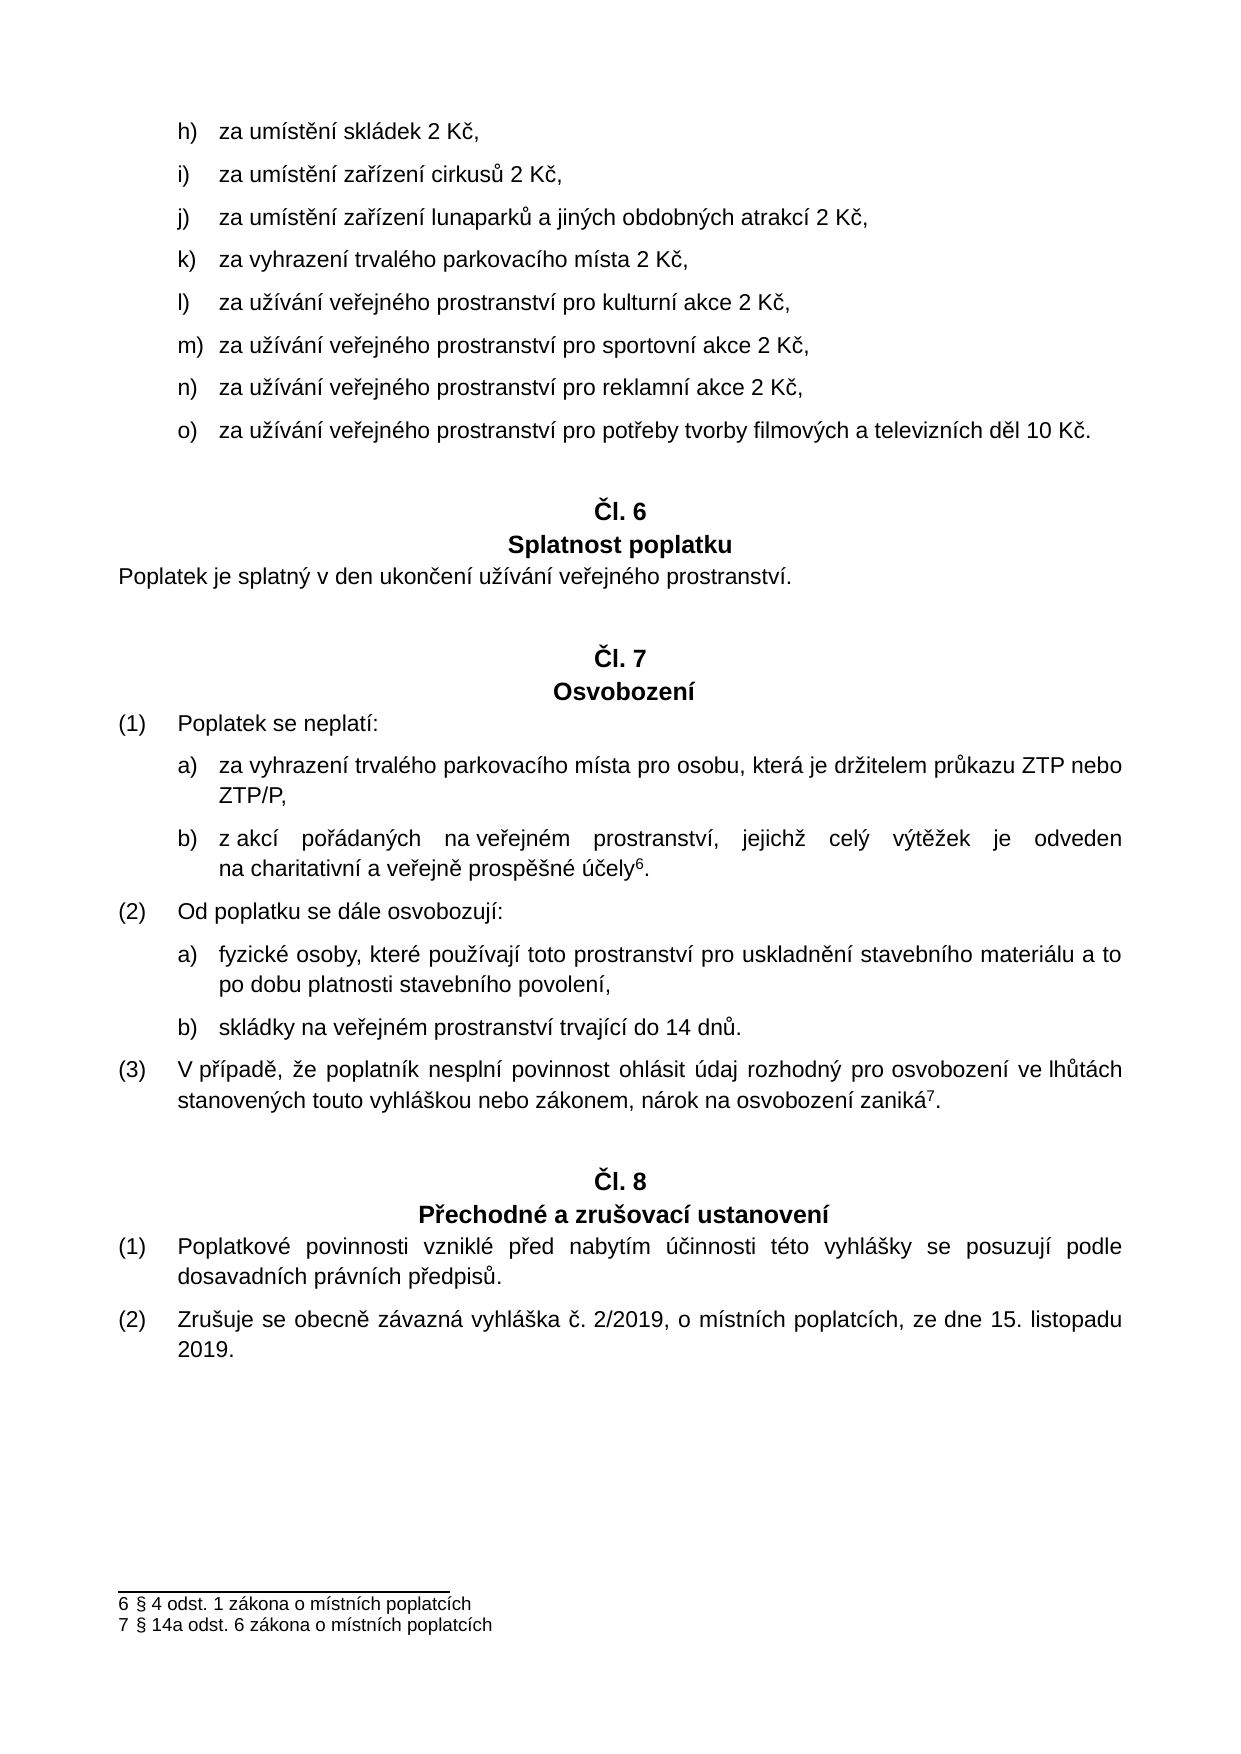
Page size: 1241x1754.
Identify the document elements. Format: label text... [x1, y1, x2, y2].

list za vyhrazení trvalého parkovacího místa 2 Kč, [177, 246, 1122, 273]
list za umístění skládek 2 Kč, [177, 118, 1122, 144]
list Poplatek se neplatí: [118, 709, 1122, 736]
list za užívání veřejného prostranství pro potřeby tvorby filmových a televizních děl 10 Kč. [177, 417, 1122, 443]
list za užívání veřejného prostranství pro sportovní akce 2 Kč, [177, 332, 1122, 358]
list V případě, že poplatník nesplní povinnost ohlásit údaj rozhodný pro osvobození ve lhůtách stanovených touto vyhláškou nebo zákonem, nárok na osvobození zaniká. [118, 1056, 1122, 1113]
list Zrušuje se obecně závazná vyhláška č. 2/2019, o místních poplatcích, ze dne 15. listopadu 2019. [118, 1306, 1122, 1362]
list za umístění zařízení cirkusů 2 Kč, [177, 161, 1122, 187]
list § 4 odst. 1 zákona o místních poplatcích [118, 1592, 1122, 1614]
list za vyhrazení trvalého parkovacího místa pro osobu, která je držitelem průkazu ZTP nebo ZTP/P, [177, 752, 1122, 809]
list za umístění zařízení lunaparků a jiných obdobných atrakcí 2 Kč, [177, 203, 1122, 230]
list za užívání veřejného prostranství pro reklamní akce 2 Kč, [177, 374, 1122, 401]
text Poplatek je splatný v den ukončení užívání veřejného prostranství. [118, 563, 1122, 590]
list skládky na veřejném prostranství trvající do 14 dnů. [177, 1014, 1122, 1040]
subtitle Čl. 6 Splatnost poplatku [118, 497, 1122, 559]
subtitle Čl. 8 Přechodné a zrušovací ustanovení [118, 1167, 1122, 1229]
subtitle Čl. 7 Osvobození [118, 643, 1122, 705]
list Poplatkové povinnosti vzniklé před nabytím účinnosti této vyhlášky se posuzují podle dosavadních právních předpisů. [118, 1233, 1122, 1289]
list za užívání veřejného prostranství pro kulturní akce 2 Kč, [177, 289, 1122, 315]
list fyzické osoby, které používají toto prostranství pro uskladnění stavebního materiálu a to po dobu platnosti stavebního povolení, [177, 941, 1122, 997]
list § 14a odst. 6 zákona o místních poplatcích [118, 1614, 1122, 1635]
list z akcí pořádaných na veřejném prostranství, jejichž celý výtěžek je odveden na charitativní a veřejně prospěšné účely. [177, 825, 1122, 882]
list Od poplatku se dále osvobozují: [118, 898, 1122, 924]
